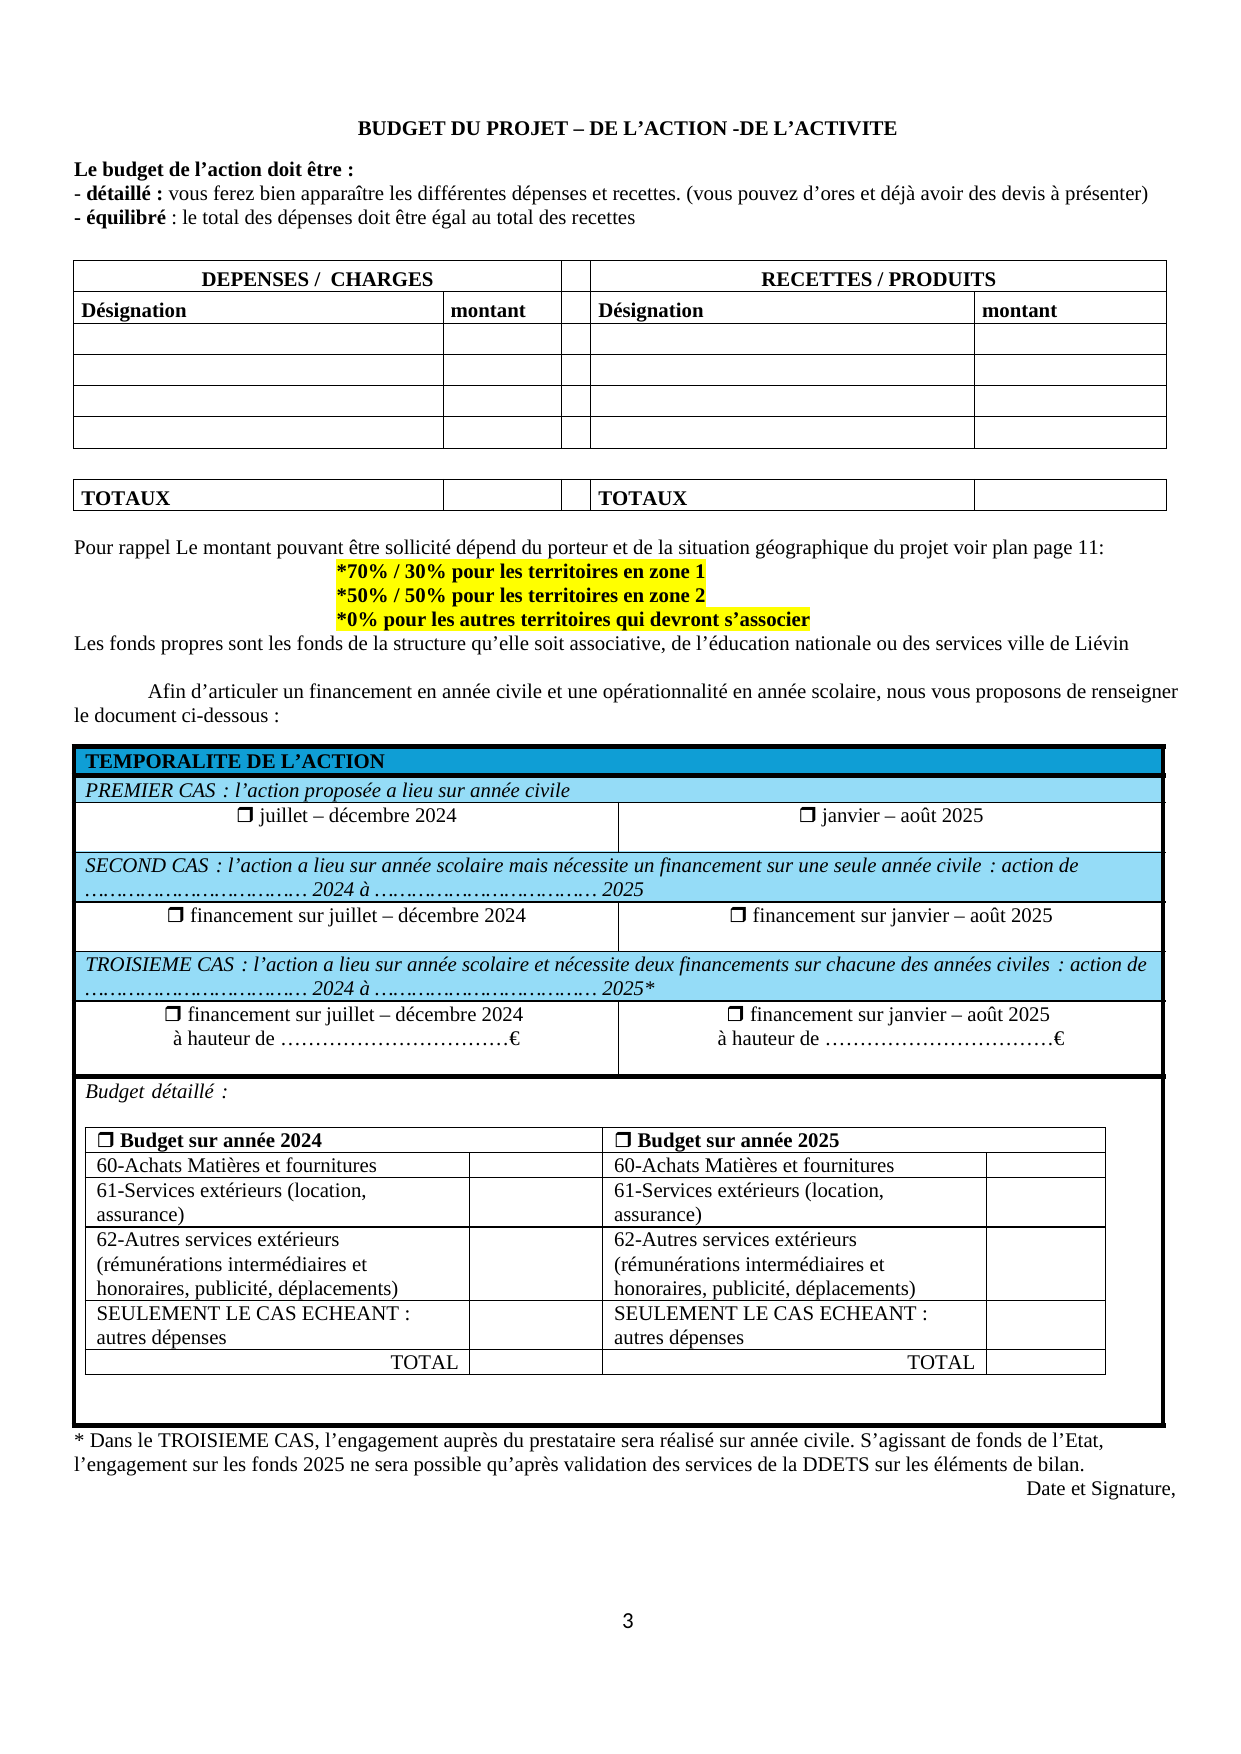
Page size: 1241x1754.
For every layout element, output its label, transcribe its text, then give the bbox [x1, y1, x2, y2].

table_cell TOTAUX [74, 480, 443, 510]
table_cell SEULEMENT LE CAS ECHEANT : autres dépenses [86, 1301, 469, 1349]
table_cell 60-Achats Matières et fournitures [86, 1153, 469, 1177]
table_cell Budget détaillé : [76, 1079, 1161, 1423]
table_cell [74, 449, 443, 479]
text * Dans le TROISIEME CAS, l’engagement auprès du prestataire sera réalisé sur année civile. S’agissant de fonds de l’Etat, l’engagement sur les fonds 2025 ne sera possible qu’après validation des services de la DDETS sur les éléments de bilan. [74, 1428, 1181, 1476]
table_cell montant [444, 292, 561, 322]
table_cell TOTAL [86, 1350, 469, 1374]
table_cell [470, 1228, 602, 1299]
table_cell [591, 355, 974, 385]
table_cell [444, 417, 561, 447]
table_header  Budget sur année 2024 [86, 1128, 602, 1152]
table_cell montant [975, 292, 1166, 322]
table_cell [470, 1350, 602, 1374]
table_cell  financement sur janvier – août 2025 à hauteur de ……………………………€ [619, 1002, 1161, 1074]
table_cell [74, 324, 443, 354]
text *70% / 30% pour les territoires en zone 1 [336, 559, 1181, 583]
table_cell 62-Autres services extérieurs (rémunérations intermédiaires et honoraires, publicité, déplacements) [86, 1228, 469, 1299]
table_cell  financement sur juillet – décembre 2024 à hauteur de ……………………………€ [76, 1002, 618, 1074]
table_cell Désignation [74, 292, 443, 322]
table_cell TROISIEME CAS : l’action a lieu sur année scolaire et nécessite deux financements sur chacune des années civiles : action de ……………………………… 2024 à ……………………………… 2025* [76, 952, 1161, 1000]
table_cell  janvier – août 2025 [619, 803, 1161, 851]
text - détaillé : vous ferez bien apparaître les différentes dépenses et recettes. (vous pouvez d’ores et déjà avoir des devis à présenter) [74, 181, 1181, 204]
table_cell  juillet – décembre 2024 [76, 803, 618, 851]
table_cell [987, 1350, 1105, 1374]
table_cell [591, 449, 974, 479]
table_cell [74, 355, 443, 385]
table_header [443, 229, 561, 260]
table_cell [74, 417, 443, 447]
table_header [74, 229, 443, 260]
table_cell [975, 417, 1166, 447]
table_cell [443, 449, 561, 479]
table_cell Désignation [591, 292, 974, 322]
table_header  Budget sur année 2025 [603, 1128, 1105, 1152]
table_header [591, 229, 974, 260]
text Afin d’articuler un financement en année civile et une opérationnalité en année scolaire, nous vous proposons de renseigner le document ci-dessous : [74, 679, 1181, 727]
table_cell 60-Achats Matières et fournitures [603, 1153, 986, 1177]
text Les fonds propres sont les fonds de la structure qu’elle soit associative, de l’éducation nationale ou des services ville de Liévin [74, 631, 1181, 655]
table_cell [987, 1228, 1105, 1299]
table_cell [987, 1178, 1105, 1226]
table_cell [987, 1301, 1105, 1349]
table_cell  financement sur janvier – août 2025 [619, 903, 1161, 951]
text Pour rappel Le montant pouvant être sollicité dépend du porteur et de la situation géographique du projet voir plan page 11: [74, 535, 1181, 559]
table_cell [975, 386, 1166, 416]
text Date et Signature, [74, 1476, 1181, 1500]
text *50% / 50% pour les territoires en zone 2 [336, 583, 1181, 607]
table_header TEMPORALITE DE L’ACTION [76, 749, 1161, 773]
table_cell SEULEMENT LE CAS ECHEANT : autres dépenses [603, 1301, 986, 1349]
table_cell [444, 386, 561, 416]
table_cell 61-Services extérieurs (location, assurance) [86, 1178, 469, 1226]
table_cell [562, 355, 590, 385]
table_cell [470, 1153, 602, 1177]
table_cell DEPENSES / CHARGES [74, 261, 561, 291]
table_cell [444, 355, 561, 385]
table_cell [987, 1153, 1105, 1177]
text Le budget de l’action doit être : [74, 156, 1181, 181]
table_cell TOTAL [603, 1350, 986, 1374]
table_cell [470, 1178, 602, 1226]
table_cell [562, 292, 590, 322]
table_cell [591, 386, 974, 416]
table_cell [591, 417, 974, 447]
table_cell 62-Autres services extérieurs (rémunérations intermédiaires et honoraires, publicité, déplacements) [603, 1228, 986, 1299]
table_cell [975, 324, 1166, 354]
table_header [975, 229, 1167, 260]
table_cell  financement sur juillet – décembre 2024 [76, 903, 618, 951]
text - équilibré : le total des dépenses doit être égal au total des recettes [74, 204, 1181, 229]
table_cell [444, 324, 561, 354]
table_cell 61-Services extérieurs (location, assurance) [603, 1178, 986, 1226]
table_cell [975, 480, 1166, 510]
table_cell [975, 449, 1167, 479]
table_header [561, 229, 591, 260]
table_cell [591, 324, 974, 354]
table_cell TOTAUX [591, 480, 974, 510]
table_cell [561, 449, 591, 479]
table_cell [562, 480, 590, 510]
text *0% pour les autres territoires qui devront s’associer [336, 607, 1181, 631]
table_cell PREMIER CAS : l’action proposée a lieu sur année civile [76, 778, 1161, 802]
table_cell [562, 386, 590, 416]
table_cell [444, 480, 561, 510]
table_cell RECETTES / PRODUITS [591, 261, 1166, 291]
table_cell [562, 324, 590, 354]
table_cell SECOND CAS : l’action a lieu sur année scolaire mais nécessite un financement sur une seule année civile : action de ……………………………… 2024 à ……………………………… 2025 [76, 853, 1161, 901]
table_cell [74, 386, 443, 416]
table_cell [975, 355, 1166, 385]
table_cell [562, 417, 590, 447]
table_cell [562, 261, 590, 291]
text BUDGET DU PROJET – DE L’ACTION -DE L’ACTIVITE [74, 116, 1181, 140]
table_cell [470, 1301, 602, 1349]
